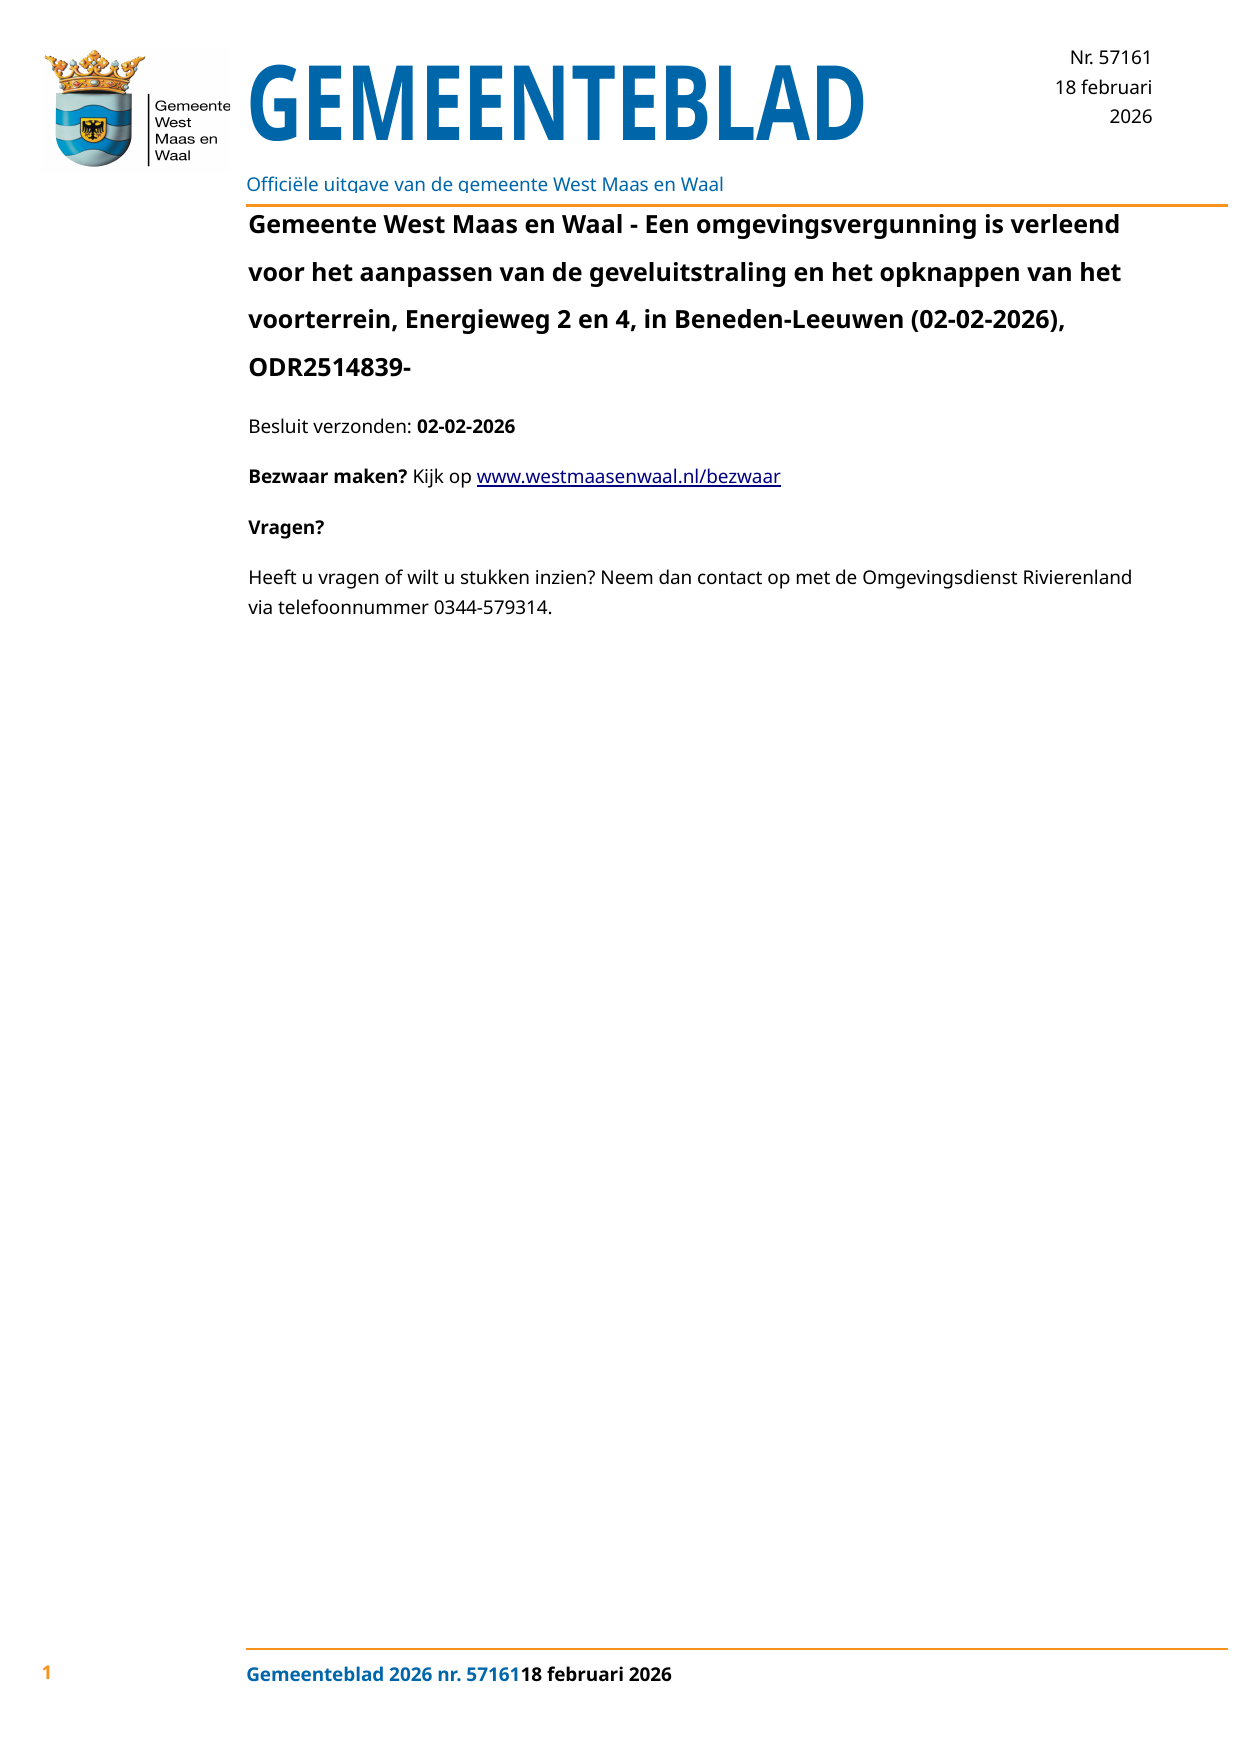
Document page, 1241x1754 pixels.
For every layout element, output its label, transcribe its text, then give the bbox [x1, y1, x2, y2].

text Gemeente West Maas en Waal - Een omgevingsvergunning is verleend voor het aanpassen van de geveluitstraling en het opknappen van het voorterrein, Energieweg 2 en 4, in Beneden-Leeuwen (02-02-2026), ODR2514839- [248, 207, 1152, 384]
text Heeft u vragen of wilt u stukken inzien? Neem dan contact op met de Omgevingsdienst Rivierenland via telefoonnummer 0344-579314. [248, 564, 1152, 620]
text Bezwaar maken? Kijk op www.westmaasenwaal.nl/bezwaar [248, 463, 1152, 489]
text Vragen? [248, 514, 1152, 540]
picture [41, 47, 231, 172]
text Besluit verzonden: 02-02-2026 [248, 413, 1152, 439]
